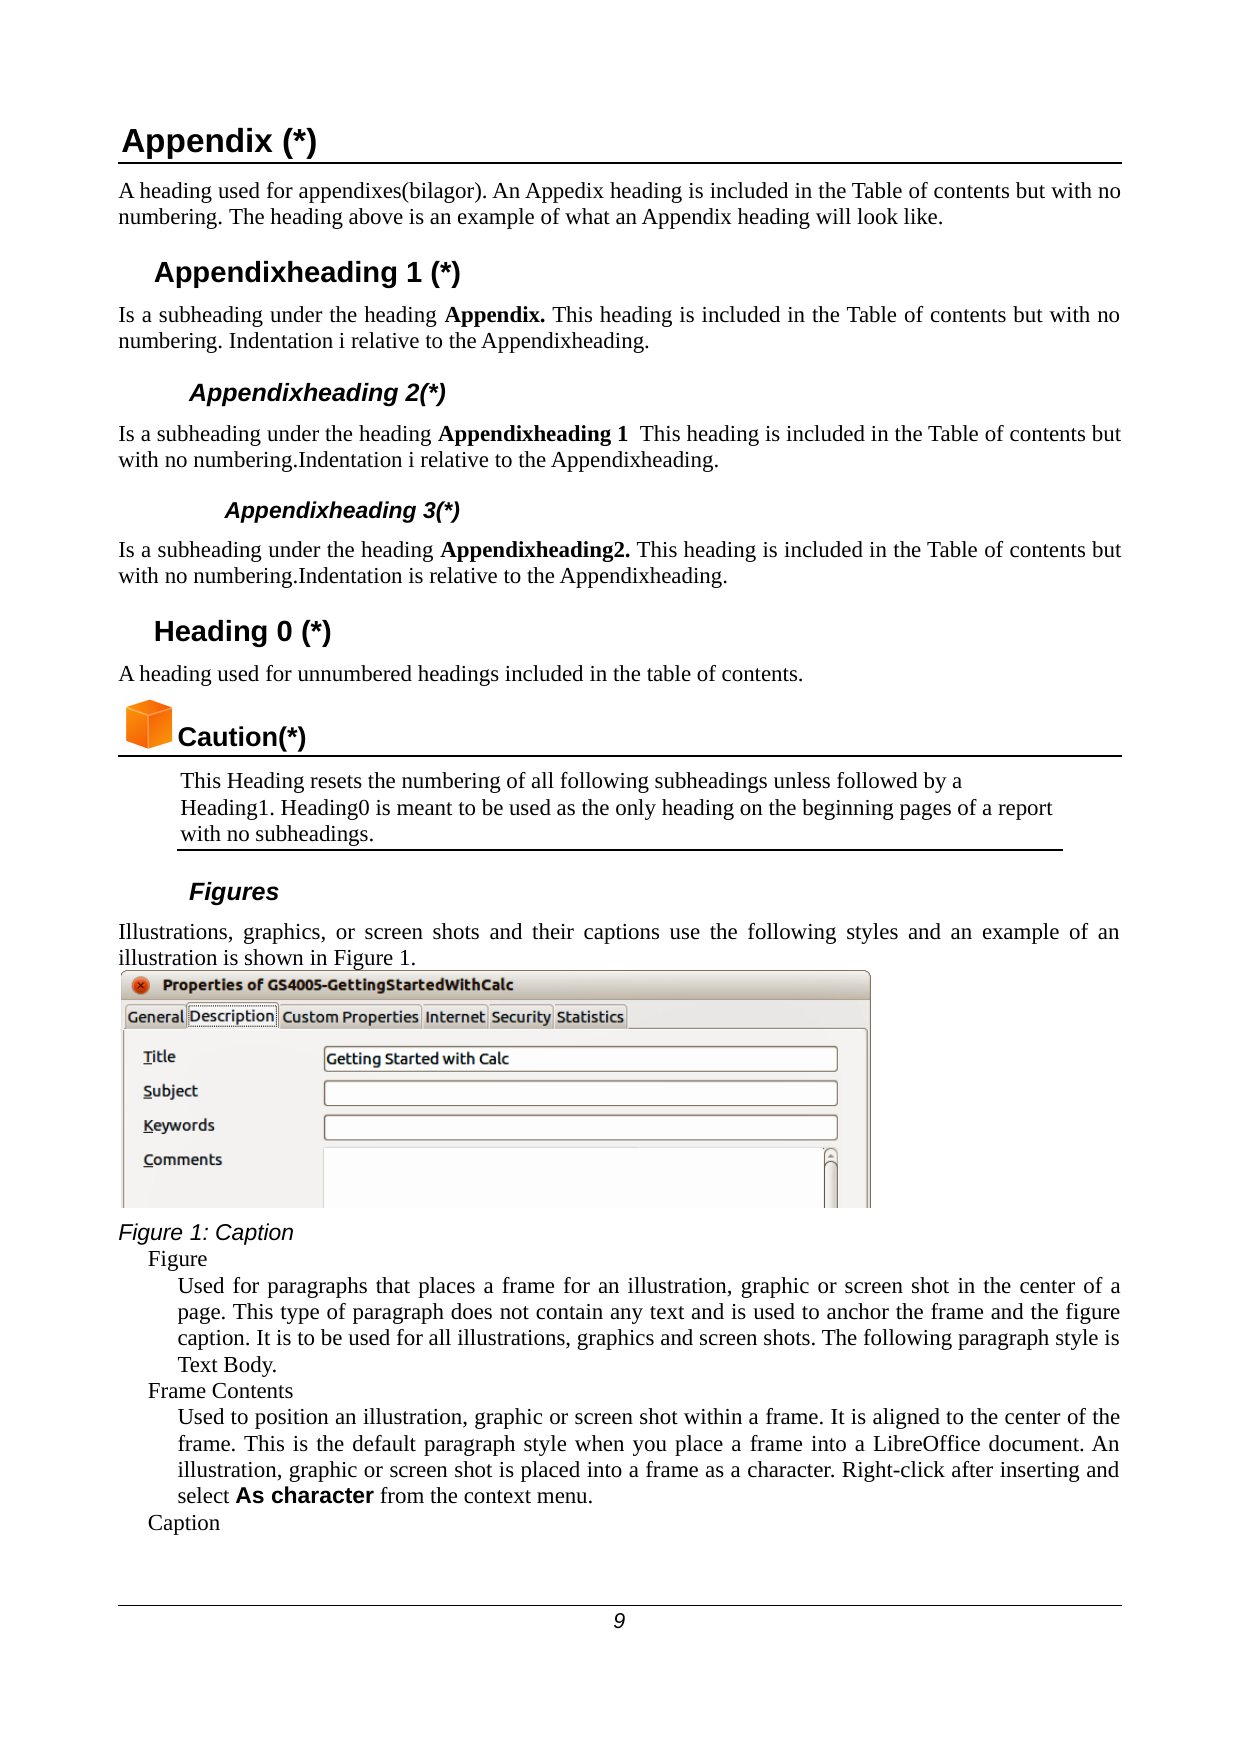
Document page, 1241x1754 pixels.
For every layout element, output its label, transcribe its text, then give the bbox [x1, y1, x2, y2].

text Is a subheading under the heading Appendixheading2. This heading is included in the Table of contents but with no numbering.Indentation is relative to the Appendixheading. [118, 536, 1122, 589]
subtitle Appendixheading 2(*) [189, 378, 1122, 407]
text Caption [148, 1509, 1122, 1535]
subtitle Appendix (*) [118, 118, 1122, 162]
text This Heading resets the numbering of all following subheadings unless followed by a Heading1. Heading0 is meant to be used as the only heading on the beginning pages of a report with no subheadings. [177, 764, 1063, 849]
picture [121, 970, 871, 1208]
text Illustrations, graphics, or screen shots and their captions use the following styles and an example of an illustration is shown in Figure 1. [118, 918, 1122, 970]
picture [122, 697, 176, 751]
subtitle Figures [189, 876, 1122, 905]
text A heading used for appendixes(bilagor). An Appedix heading is included in the Table of contents but with no numbering. The heading above is an example of what an Appendix heading will look like. [118, 177, 1122, 230]
text Frame Contents [148, 1377, 1122, 1403]
text Figure 1: Caption [118, 1219, 874, 1245]
subtitle Appendixheading 3(*) [224, 497, 1122, 524]
text Figure [148, 1245, 1122, 1272]
text A heading used for unnumbered headings included in the table of contents. [118, 660, 1122, 686]
text Used to position an illustration, graphic or screen shot within a frame. It is aligned to the center of the frame. This is the default paragraph style when you place a frame into a LibreOffice document. An illustration, graphic or screen shot is placed into a frame as a character. Right-click after inserting and select As character from the context menu. [177, 1403, 1122, 1509]
text Is a subheading under the heading Appendixheading 1 This heading is included in the Table of contents but with no numbering.Indentation i relative to the Appendixheading. [118, 420, 1122, 472]
subtitle Heading 0 (*) [153, 614, 1122, 647]
subtitle Caution(*) [118, 694, 1122, 755]
text Used for paragraphs that places a frame for an illustration, graphic or screen shot in the center of a page. This type of paragraph does not contain any text and is used to anchor the frame and the figure caption. It is to be used for all illustrations, graphics and screen shots. The following paragraph style is Text Body. [177, 1272, 1122, 1377]
subtitle Appendixheading 1 (*) [153, 255, 1122, 288]
text Is a subheading under the heading Appendix. This heading is included in the Table of contents but with no numbering. Indentation i relative to the Appendixheading. [118, 301, 1122, 353]
